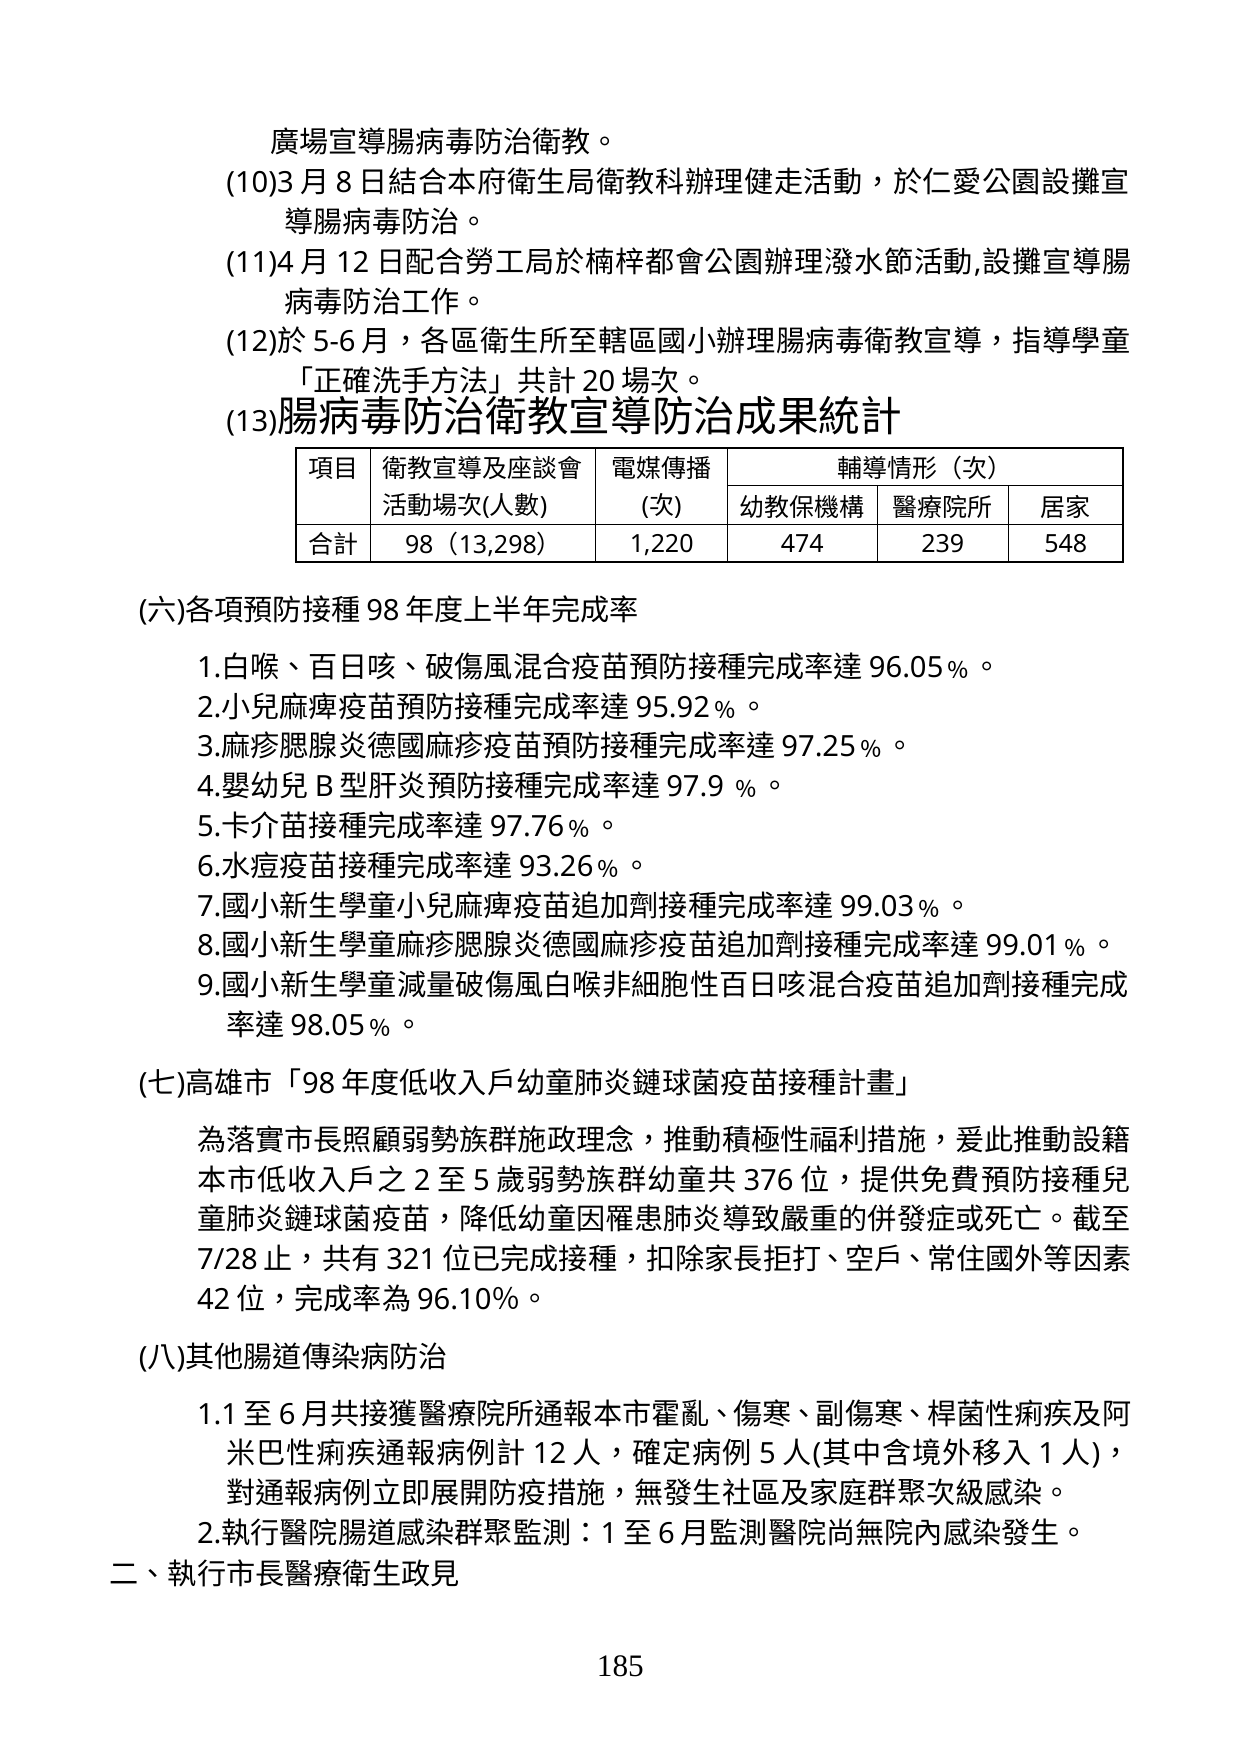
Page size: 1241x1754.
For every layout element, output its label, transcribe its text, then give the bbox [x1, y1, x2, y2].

text (11)4月12日配合勞工局於楠梓都會公園辦理潑水節活動,設攤宣導腸病毒防治工作。 [226, 240, 1131, 320]
table_header 輔導情形（次） [728, 449, 1122, 485]
text 二、執行市長醫療衛生政見 [109, 1551, 1131, 1592]
text 7.國小新生學童小兒麻痺疫苗追加劑接種完成率達99.03﹪。 [197, 884, 1131, 924]
text 9.國小新生學童減量破傷風白喉非細胞性百日咳混合疫苗追加劑接種完成率達98.05﹪。 [197, 964, 1131, 1043]
text 為落實市長照顧弱勢族群施政理念，推動積極性福利措施，爰此推動設籍本市低收入戶之2至5歲弱勢族群幼童共376位，提供免費預防接種兒童肺炎鏈球菌疫苗，降低幼童因罹患肺炎導致嚴重的併發症或死亡。截至7/28止，共有321位已完成接種，扣除家長拒打、空戶、常住國外等因素42位，完成率為96.10％。 [197, 1118, 1131, 1317]
text (12)於5-6月，各區衛生所至轄區國小辦理腸病毒衛教宣導，指導學童「正確洗手方法」共計20場次。 [226, 320, 1131, 399]
text (六)各項預防接種98年度上半年完成率 [138, 570, 1131, 645]
table_cell 474 [728, 525, 877, 561]
text (七)高雄市「98年度低收入戶幼童肺炎鏈球菌疫苗接種計畫」 [138, 1043, 1131, 1118]
text 廣場宣導腸病毒防治衛教。 [226, 121, 1131, 161]
text 4.嬰幼兒B型肝炎預防接種完成率達97.9 ﹪。 [197, 765, 1131, 804]
text 2.小兒麻痺疫苗預防接種完成率達95.92﹪。 [197, 685, 1131, 725]
text 2.執行醫院腸道感染群聚監測：1至6月監測醫院尚無院內感染發生。 [197, 1512, 1131, 1551]
text 8.國小新生學童麻疹腮腺炎德國麻疹疫苗追加劑接種完成率達99.01﹪。 [197, 924, 1131, 964]
text 1.白喉、百日咳、破傷風混合疫苗預防接種完成率達96.05﹪。 [197, 645, 1131, 685]
text (10)3月8日結合本府衛生局衛教科辦理健走活動，於仁愛公園設攤宣導腸病毒防治。 [226, 161, 1131, 240]
table_cell 居家 [1009, 486, 1122, 523]
table_cell 239 [878, 525, 1008, 561]
text 6.水痘疫苗接種完成率達93.26﹪。 [197, 844, 1131, 884]
text 1.1至6月共接獲醫療院所通報本市霍亂、傷寒、副傷寒、桿菌性痢疾及阿米巴性痢疾通報病例計12人，確定病例5人(其中含境外移入1人)，對通報病例立即展開防疫措施，無發生社區及家庭群聚次級感染。 [197, 1392, 1131, 1512]
table_header 衛教宣導及座談會活動場次(人數) [371, 449, 595, 523]
table_cell 98（13,298） [371, 525, 595, 561]
table_cell 醫療院所 [878, 486, 1008, 523]
table_header 電媒傳播(次) [596, 449, 727, 523]
table_cell 1,220 [596, 525, 727, 561]
text (13)腸病毒防治衛教宣導防治成果統計 [226, 399, 1131, 439]
table_cell 合計 [297, 525, 370, 561]
text 5.卡介苗接種完成率達97.76﹪。 [197, 804, 1131, 844]
text (八)其他腸道傳染病防治 [138, 1317, 1131, 1392]
table_header 項目 [297, 449, 370, 523]
table_cell 幼教保機構 [728, 486, 877, 523]
text 3.麻疹腮腺炎德國麻疹疫苗預防接種完成率達97.25﹪。 [197, 725, 1131, 765]
table_cell 548 [1009, 525, 1122, 561]
